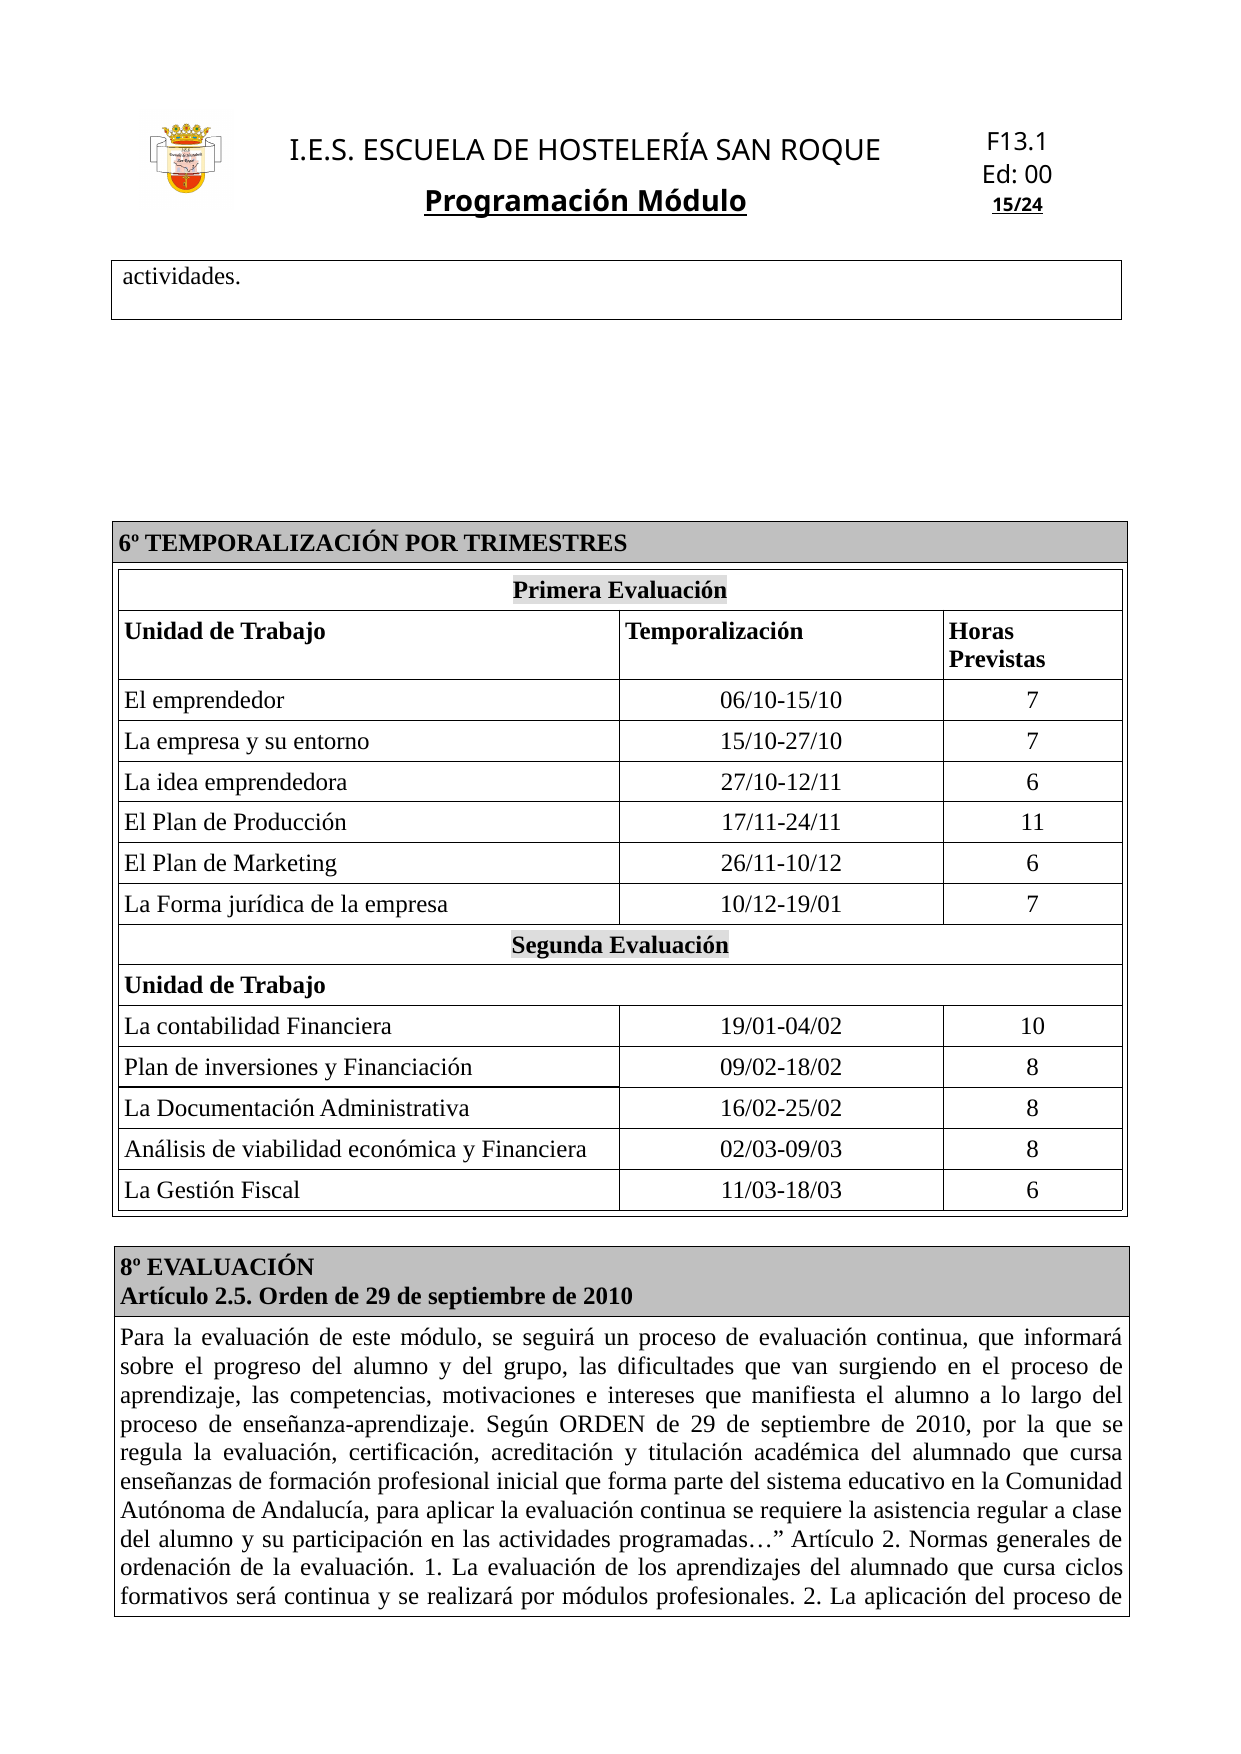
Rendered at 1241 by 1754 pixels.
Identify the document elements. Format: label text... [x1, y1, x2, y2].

table_cell 8 [944, 1047, 1122, 1086]
table_cell 8 [944, 1129, 1122, 1169]
table_cell 06/10-15/10 [620, 680, 943, 720]
table_cell [113, 563, 1127, 1216]
table_cell 19/01-04/02 [620, 1006, 943, 1046]
table_cell La contabilidad Financiera [119, 1006, 619, 1046]
table_cell actividades. [112, 261, 1121, 318]
table_cell Análisis de viabilidad económica y Financiera [119, 1129, 619, 1169]
table_cell El Plan de Producción [119, 802, 619, 842]
table_cell La Forma jurídica de la empresa [119, 884, 619, 923]
table_cell 02/03-09/03 [620, 1129, 943, 1169]
table_cell 7 [944, 680, 1122, 720]
table_cell La idea emprendedora [119, 762, 619, 801]
table_cell El Plan de Marketing [119, 843, 619, 883]
table_cell 27/10-12/11 [620, 762, 943, 801]
table_cell La Documentación Administrativa [119, 1088, 619, 1128]
table_cell 7 [944, 884, 1122, 923]
table_cell 8 [944, 1088, 1122, 1128]
table_cell Temporalización [620, 611, 943, 679]
table_cell La empresa y su entorno [119, 721, 619, 761]
table_cell 6 [944, 843, 1122, 883]
table_cell 11 [944, 802, 1122, 842]
table_cell 10 [944, 1006, 1122, 1046]
table_cell 17/11-24/11 [620, 802, 943, 842]
table_header 6º TEMPORALIZACIÓN POR TRIMESTRES [113, 522, 1127, 562]
table_cell El emprendedor [119, 680, 619, 720]
table_cell 26/11-10/12 [620, 843, 943, 883]
table_cell Horas Previstas [944, 611, 1122, 679]
table_cell 7 [944, 721, 1122, 761]
table_cell Plan de inversiones y Financiación [119, 1047, 619, 1086]
table_cell 09/02-18/02 [620, 1047, 943, 1086]
table_header 8º EVALUACIÓN Artículo 2.5. Orden de 29 de septiembre de 2010 [115, 1247, 1129, 1316]
table_cell Para la evaluación de este módulo, se seguirá un proceso de evaluación continua, que informará sobre el progreso del alumno y del grupo, las dificultades que van surgiendo en el proceso de aprendizaje, las competencias, motivaciones e intereses que manifiesta el alumno a lo largo del proceso de enseñanza-aprendizaje. Según ORDEN de 29 de septiembre de 2010, por la que se regula la evaluación, certificación, acreditación y titulación académica del alumnado que cursa enseñanzas de formación profesional inicial que forma parte del sistema educativo en la Comunidad Autónoma de Andalucía, para aplicar la evaluación continua se requiere la asistencia regular a clase del alumno y su participación en las actividades programadas…” Artículo 2. Normas generales de ordenación de la evaluación. 1. La evaluación de los aprendizajes del alumnado que cursa ciclos formativos será continua y se realizará por módulos profesionales. 2. La aplicación del proceso de evaluación continua del alumnado requerirá, en la modalidad presencial, su asistencia regular a clase y su participación en las actividades programadas para los distintos módulos profesionales del ciclo formativo”. Será, por tanto, obligatoria la asistencia a las sesiones dedicadas a la realización de las actividades programadas en cada Unidad para poder tener derecho a corrección y calificación de las mismas de cara a la evaluación de cada una de las Unidades de esta programación. La evaluación se realizará teniendo en cuenta los RA y los CE asociados a estos, así como las Competencias y OG del Ciclo Formativo asociados al módulo y recogidos al inicio de esta programación y de forma expresa en cada una de las Unidades. Las sesiones de evaluación parciales y finales se establecen en la normativa y el Proyecto de Centro. Procedimientos Para cada grupo de alumnos y alumnas de segundo curso, dentro del periodo lectivo, se realizarán dos sesiones de evaluación parcial. Además de éstas, se llevará a cabo una sesión de evaluación inicial y una sesión de evaluación final en cada uno de los cursos académicos. La evaluación conllevará una calificación que reflejará los resultados obtenidos por el alumno o alumna en su proceso de enseñanza-aprendizaje. La calificación del módulo se expresará en valores numéricos de 1 a 10, sin decimales. Se considerarán positivas las iguales o superiores a 5 y negativas las restantes. La calificación final será la media aritmética de las notas obtenidas en cada una de las Unidades Didácticas, siempre que se hayan alcanzado los Resultados de Aprendizaje, mediante la obtención de una calificación igual o superior a 5 en cada uno de los criterios de evaluación. El alumnado que no supere el módulo, continuará con las actividades lectivas hasta la fecha de finalización del régimen ordinario de clase, donde se atenderán las actividades que les permitan superar los Criterios de evaluación con nota negativa. Habrá un periodo de recuperación obligatorio que tendrá lugar en Junio: prueba escrita y entrega de actividades. Para aspectos no contemplados en este documento, se estará a lo recogido en la normativa de evaluación, y en el Plan de Centro, y a lo que decida el Departamento dentro de su ámbito discrecional. El equipo educativo mantendrá comunicación continua con alumnos y padres, y si son menores de 18 años, con sus representantes legales, en lo relativo a la valoración del aprendizaje. Herramientas de Evaluación/Actividades Evaluables Las herramientas de evaluación son técnicas, recursos o procedimientos usados para obtener información acerca de todos los factores que intervienen en el proceso formativo con la finalidad de poder llevar a cabo en cada momento la evaluación correspondiente. Se proponen los siguientes: La evaluación se realizará comprobando la adquisición de los Resultados de Aprendizaje. Los criterios de evaluación se evaluarán con las herramientas de evaluación siguientes: a) Cuaderno de actividades (70%). b) Pruebas individuales (30%). La calificación final del módulo será la media aritmética de las calificaciones obtenidas en cada Criterio de Evaluación. Será positiva si es igual o superior a 5. El procedimiento de evaluación debe comprobar que el alumnado alcanza los resultados de aprendizaje de este Módulo, así como los Objetivos generales del Ciclo. Para ello se dispone de los Criterios de Evaluación indicados anteriormente. Al desarrollar cada una de las Unidades, de forma continua, se deben ir aplicando los Criterios de Evaluación correspondientes a través de las actividades programadas en cada una de ellas, dónde el alumnado debe demostrar que son capaces de realizar los requerimientos plasmados en los citados criterios de evaluación. Actividades de refuerzo o mejora de las competencias Determinación y planificación de las actividades de refuerzo o mejora de las competencias, que permitan al alumnado la superación del módulo profesional pendiente de evaluación positiva o, en su caso, mejorar la calificación obtenida en los mismos Actividades de Refuerzo: refuerzo en la explicación de los contenidos no comprendidos y realización de ejercicios prácticos, pero dando más orientaciones. También deberán realizar una prueba escrita correspondiente a la unidad o unidades no superadas. Actividades de Ampliación: realización de trabajos de investigación y realización de la prueba final escrita. [115, 1317, 1129, 1616]
table_cell Segunda Evaluación [119, 925, 1122, 964]
table_cell Unidad de Trabajo [119, 965, 1122, 1005]
table_header Primera Evaluación [119, 570, 1122, 609]
picture [139, 109, 234, 210]
table_cell 6 [944, 762, 1122, 801]
table_cell La Gestión Fiscal [119, 1170, 619, 1209]
table_cell 10/12-19/01 [620, 884, 943, 923]
table_cell Unidad de Trabajo [119, 611, 619, 679]
table_cell 6 [944, 1170, 1122, 1209]
table_cell 16/02-25/02 [620, 1088, 943, 1128]
table_cell 15/10-27/10 [620, 721, 943, 761]
table_cell 11/03-18/03 [620, 1170, 943, 1209]
